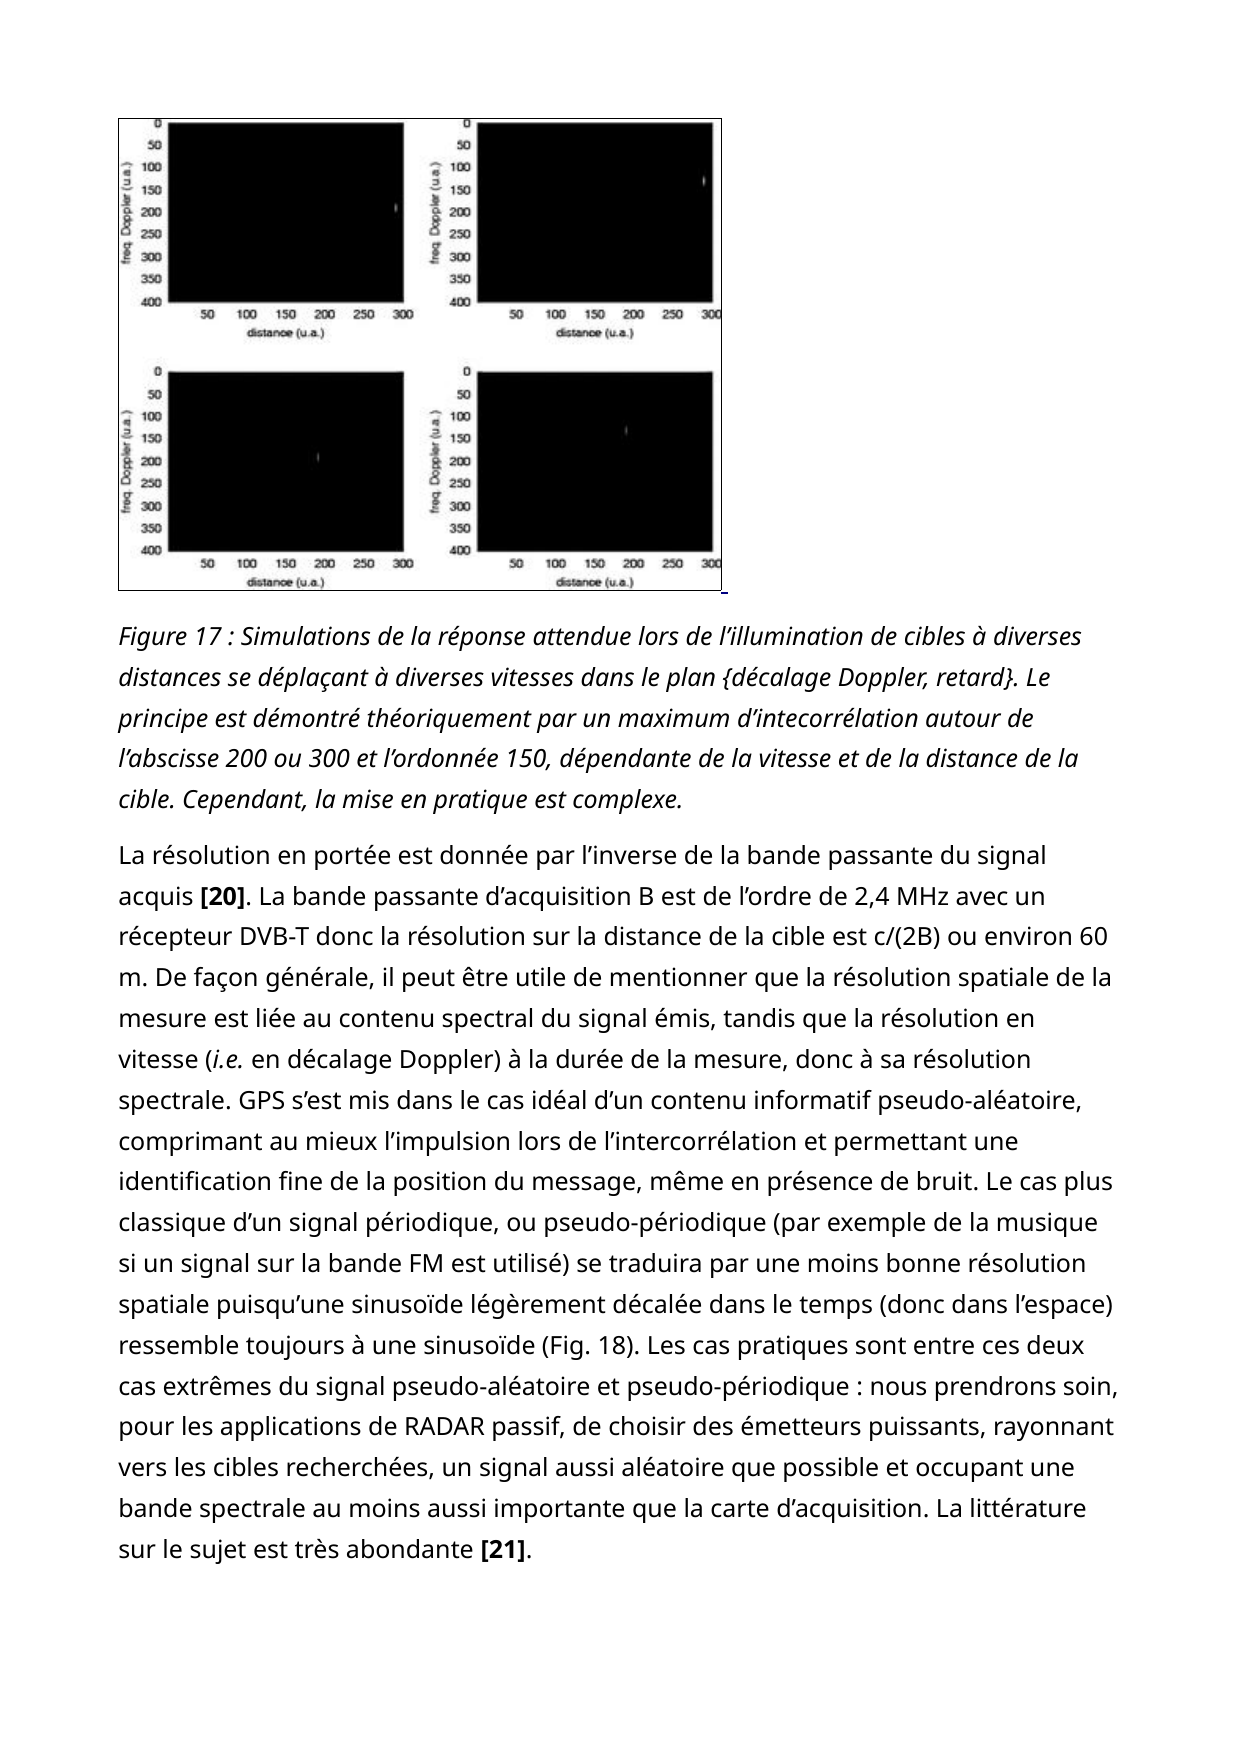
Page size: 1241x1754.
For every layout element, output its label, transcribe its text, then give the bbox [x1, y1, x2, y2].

text Figure 17 : Simulations de la réponse attendue lors de l’illumination de cibles à diverses distances se déplaçant à diverses vitesses dans le plan {décalage Doppler, retard}. Le principe est démontré théoriquement par un maximum d’intecorrélation autour de l’abscisse 200 ou 300 et l’ordonnée 150, dépendante de la vitesse et de la distance de la cible. Cependant, la mise en pratique est complexe. [118, 619, 1122, 816]
picture [119, 119, 721, 590]
text La résolution en portée est donnée par l’inverse de la bande passante du signal acquis [20]. La bande passante d’acquisition B est de l’ordre de 2,4 MHz avec un récepteur DVB-T donc la résolution sur la distance de la cible est c/(2B) ou environ 60 m. De façon générale, il peut être utile de mentionner que la résolution spatiale de la mesure est liée au contenu spectral du signal émis, tandis que la résolution en vitesse (i.e. en décalage Doppler) à la durée de la mesure, donc à sa résolution spectrale. GPS s’est mis dans le cas idéal d’un contenu informatif pseudo-aléatoire, comprimant au mieux l’impulsion lors de l’intercorrélation et permettant une identification fine de la position du message, même en présence de bruit. Le cas plus classique d’un signal périodique, ou pseudo-périodique (par exemple de la musique si un signal sur la bande FM est utilisé) se traduira par une moins bonne résolution spatiale puisqu’une sinusoïde légèrement décalée dans le temps (donc dans l’espace) ressemble toujours à une sinusoïde (Fig. 18). Les cas pratiques sont entre ces deux cas extrêmes du signal pseudo-aléatoire et pseudo-périodique : nous prendrons soin, pour les applications de RADAR passif, de choisir des émetteurs puissants, rayonnant vers les cibles recherchées, un signal aussi aléatoire que possible et occupant une bande spectrale au moins aussi importante que la carte d’acquisition. La littérature sur le sujet est très abondante [21]. [118, 837, 1122, 1566]
